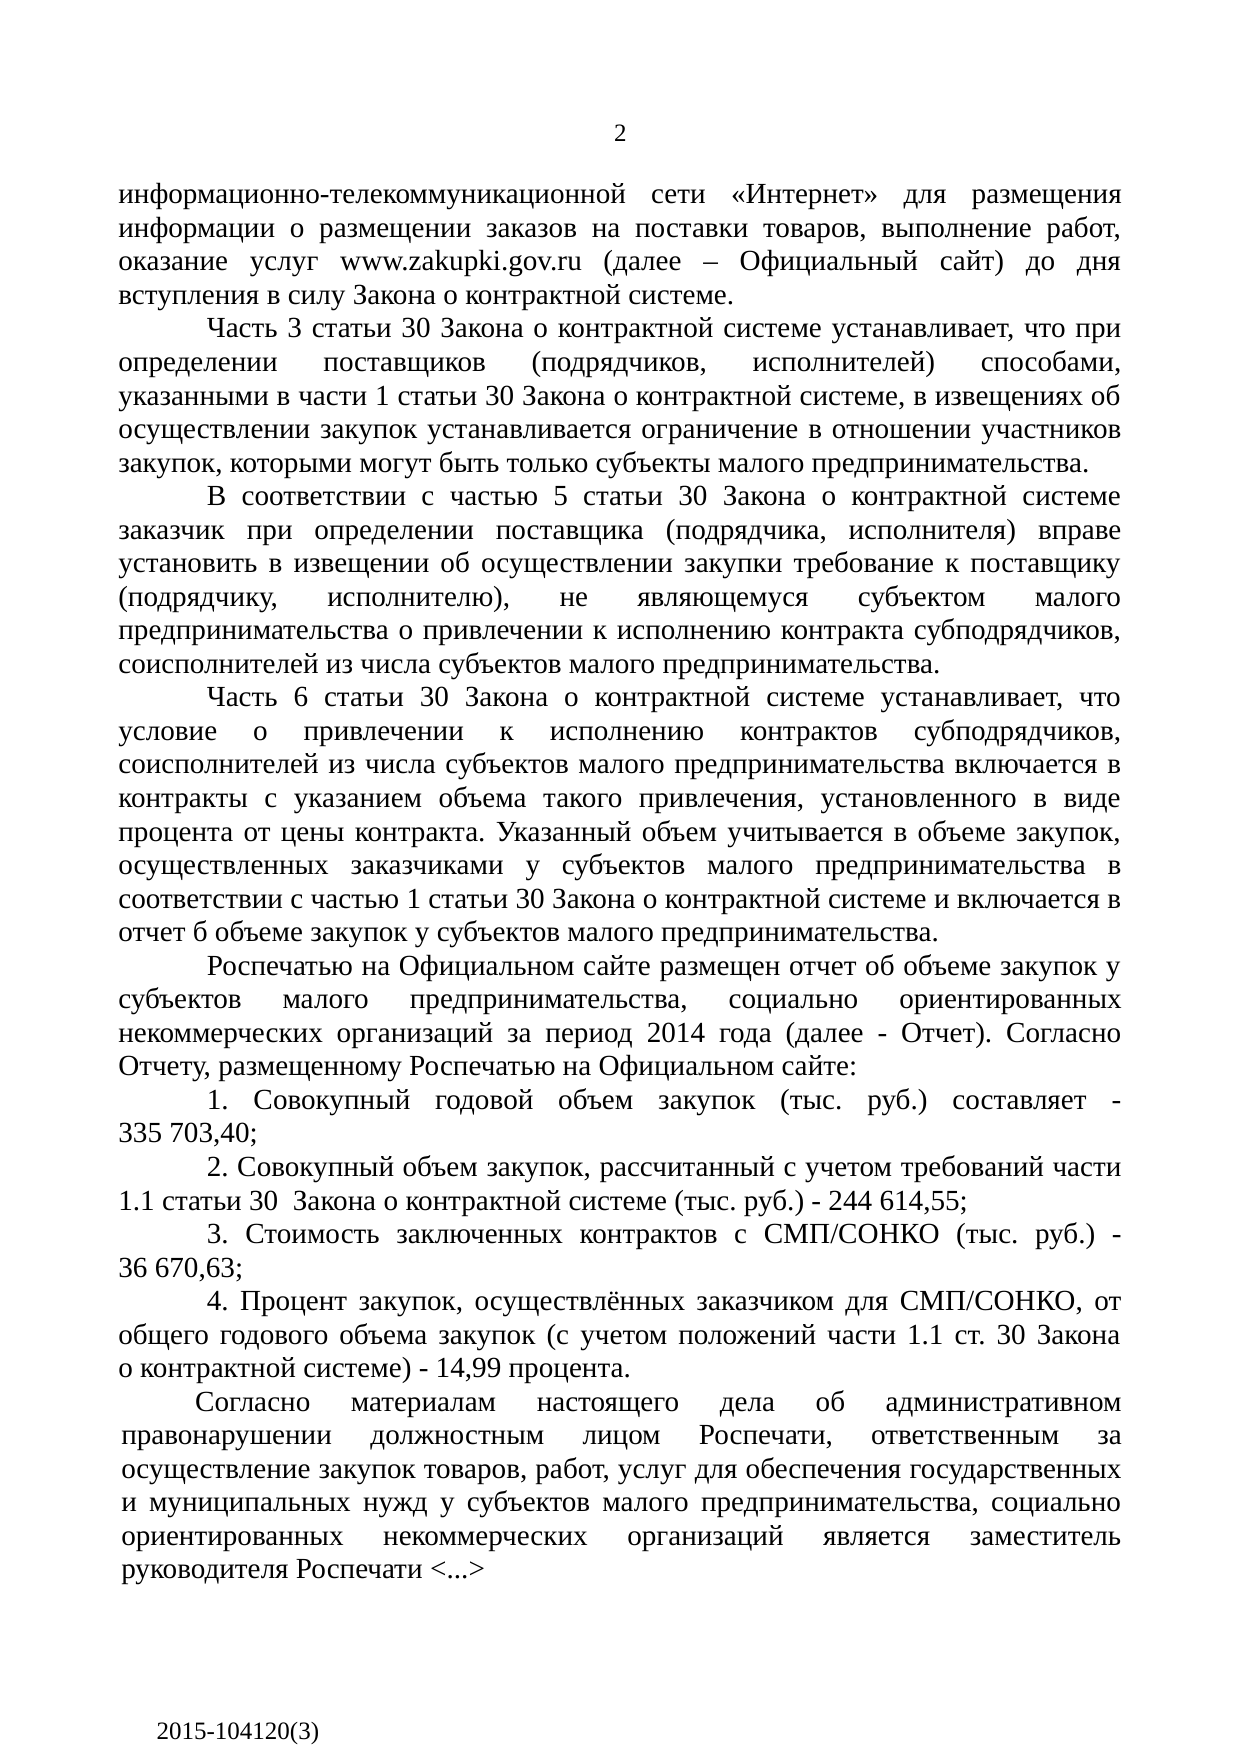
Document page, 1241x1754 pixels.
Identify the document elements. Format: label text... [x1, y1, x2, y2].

text информационно-телекоммуникационной сети «Интернет» для размещения информации о размещении заказов на поставки товаров, выполнение работ, оказание услуг www.zakupki.gov.ru (далее – Официальный сайт) до дня вступления в силу Закона о контрактной системе. [118, 176, 1122, 311]
text Часть 3 статьи 30 Закона о контрактной системе устанавливает, что при определении поставщиков (подрядчиков, исполнителей) способами, указанными в части 1 статьи 30 Закона о контрактной системе, в извещениях об осуществлении закупок устанавливается ограничение в отношении участников закупок, которыми могут быть только субъекты малого предпринимательства. [118, 311, 1122, 478]
text 2. Совокупный объем закупок, рассчитанный с учетом требований части 1.1 статьи 30 Закона о контрактной системе (тыс. руб.) - 244 614,55; [118, 1149, 1122, 1216]
text 4. Процент закупок, осуществлённых заказчиком для СМП/СОНКО, от общего годового объема закупок (с учетом положений части 1.1 ст. 30 Закона о контрактной системе) - 14,99 процента. [118, 1283, 1122, 1384]
text В соответствии с частью 5 статьи 30 Закона о контрактной системе заказчик при определении поставщика (подрядчика, исполнителя) вправе установить в извещении об осуществлении закупки требование к поставщику (подрядчику, исполнителю), не являющемуся субъектом малого предпринимательства о привлечении к исполнению контракта субподрядчиков, соисполнителей из числа субъектов малого предпринимательства. [118, 478, 1122, 679]
text 1. Совокупный годовой объем закупок (тыс. руб.) составляет - 335 703,40; [118, 1082, 1122, 1149]
text Часть 6 статьи 30 Закона о контрактной системе устанавливает, что условие о привлечении к исполнению контрактов субподрядчиков, соисполнителей из числа субъектов малого предпринимательства включается в контракты с указанием объема такого привлечения, установленного в виде процента от цены контракта. Указанный объем учитывается в объеме закупок, осуществленных заказчиками у субъектов малого предпринимательства в соответствии с частью 1 статьи 30 Закона о контрактной системе и включается в отчет б объеме закупок у субъектов малого предпринимательства. [118, 679, 1122, 948]
text 3. Стоимость заключенных контрактов с СМП/СОНКО (тыс. руб.) - 36 670,63; [118, 1216, 1122, 1283]
text Согласно материалам настоящего дела об административном правонарушении должностным лицом Роспечати, ответственным за осуществление закупок товаров, работ, услуг для обеспечения государственных и муниципальных нужд у субъектов малого предпринимательства, социально ориентированных некоммерческих организаций является заместитель руководителя Роспечати <...> [121, 1384, 1122, 1585]
text Роспечатью на Официальном сайте размещен отчет об объеме закупок у субъектов малого предпринимательства, социально ориентированных некоммерческих организаций за период 2014 года (далее - Отчет). Согласно Отчету, размещенному Роспечатью на Официальном сайте: [118, 948, 1122, 1082]
